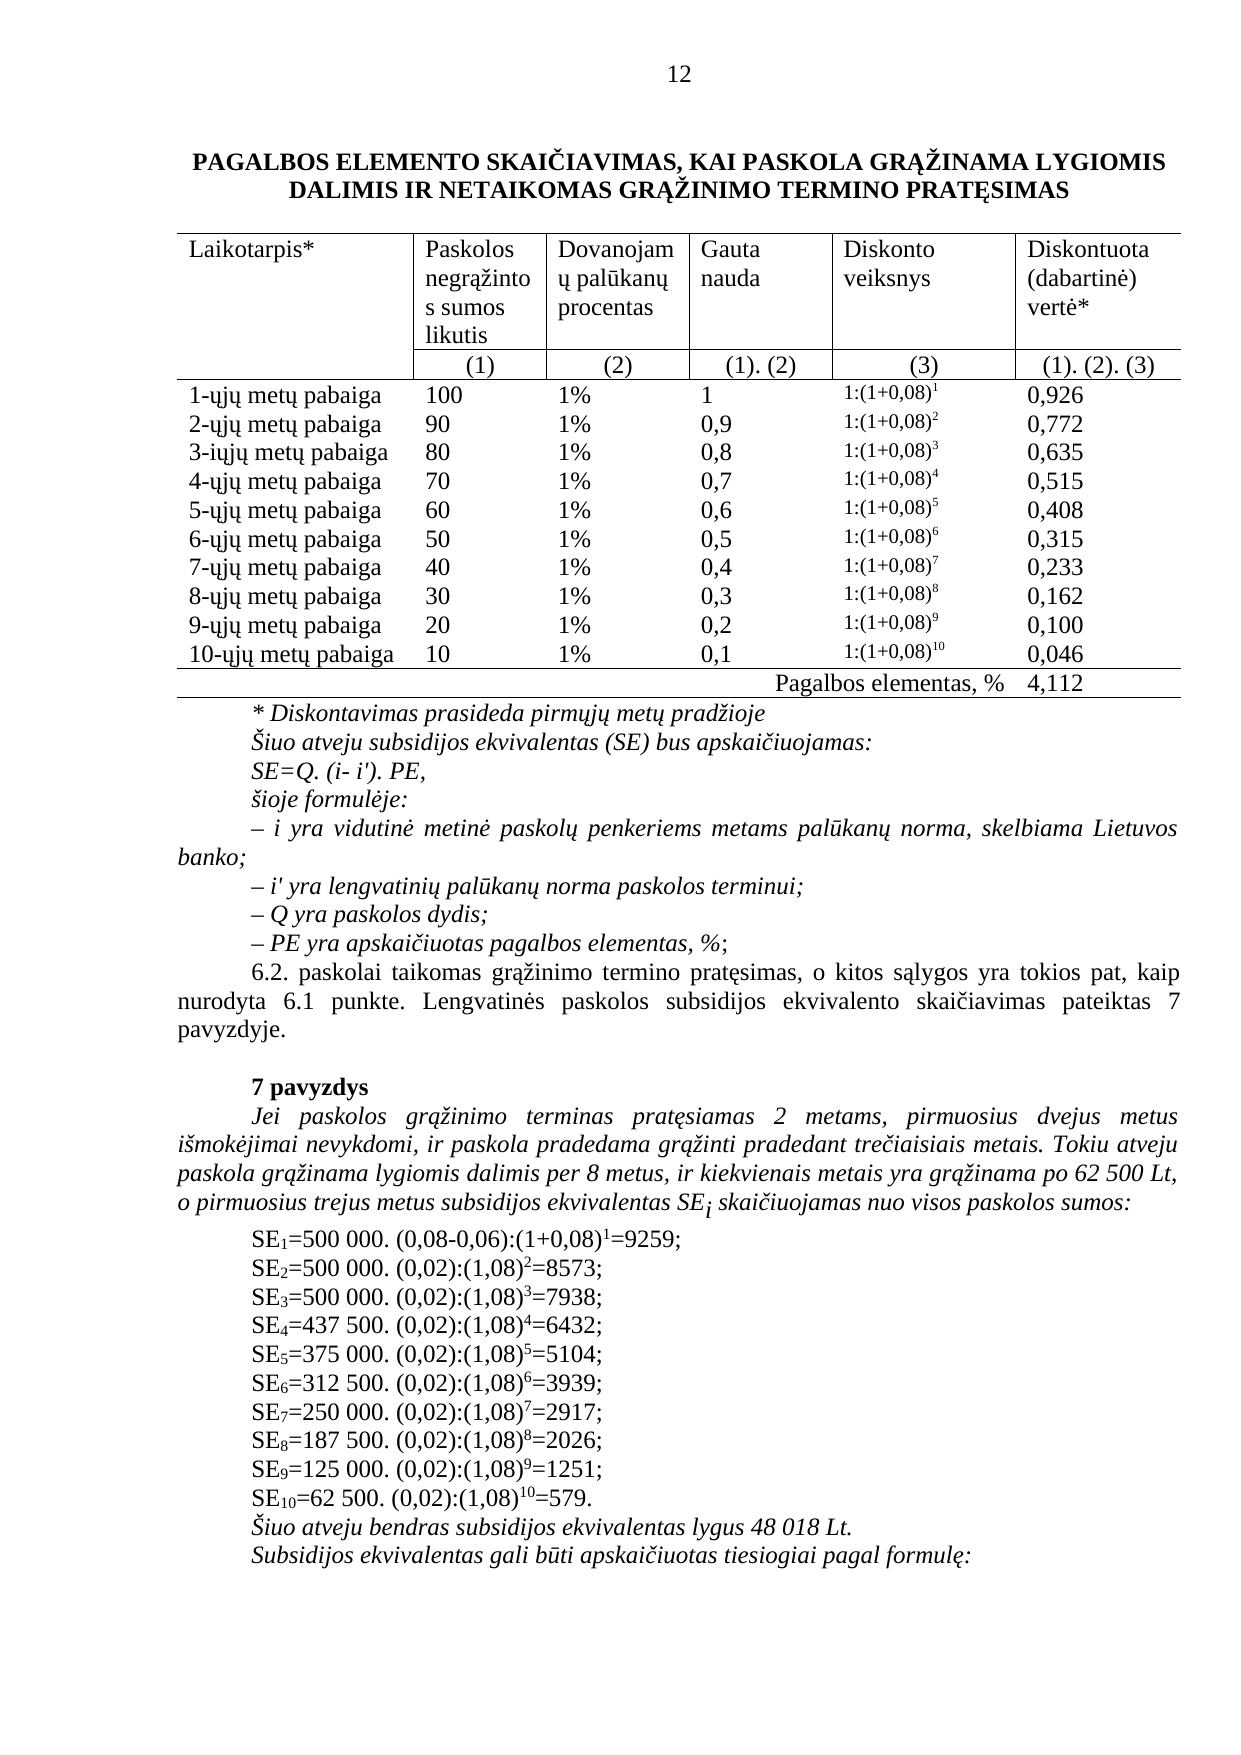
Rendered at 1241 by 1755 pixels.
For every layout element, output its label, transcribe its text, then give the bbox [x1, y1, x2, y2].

table_cell (3) [833, 350, 1015, 379]
text – i yra vidutinė metinė paskolų penkeriems metams palūkanų norma, skelbiama Lietuvos banko; [177, 813, 1181, 871]
table_header Gauta nauda [690, 234, 832, 349]
text Šiuo atveju bendras subsidijos ekvivalentas lygus 48 018 Lt. [177, 1512, 1181, 1541]
table_cell 0,515 [1016, 466, 1181, 495]
table_cell 1:(1+0,08)2 [832, 409, 1016, 437]
table_cell 0,408 [1016, 495, 1181, 524]
table_cell 1:(1+0,08)5 [832, 495, 1016, 524]
text SE5=375 000. (0,02):(1,08)5=5104; [177, 1339, 1181, 1368]
table_cell 0,9 [689, 409, 832, 437]
table_cell 1% [546, 495, 689, 524]
table_cell 3-iųjų metų pabaiga [177, 438, 414, 466]
text SE=Q. (i- i'). PE, [177, 756, 1181, 784]
table_cell 0,046 [1016, 639, 1181, 667]
table_cell 6-ųjų metų pabaiga [177, 524, 414, 552]
table_cell 1:(1+0,08)1 [832, 380, 1016, 409]
text SE2=500 000. (0,02):(1,08)2=8573; [177, 1253, 1181, 1282]
text – i' yra lengvatinių palūkanų norma paskolos terminui; [177, 871, 1181, 899]
text SE7=250 000. (0,02):(1,08)7=2917; [177, 1397, 1181, 1426]
text SE9=125 000. (0,02):(1,08)9=1251; [177, 1454, 1181, 1483]
table_cell 2-ųjų metų pabaiga [177, 409, 414, 437]
text Jei paskolos grąžinimo terminas pratęsiamas 2 metams, pirmuosius dvejus metus išmokėjimai nevykdomi, ir paskola pradedama grąžinti pradedant trečiaisiais metais. Tokiu atveju paskola grąžinama lygiomis dalimis per 8 metus, ir kiekvienais metais yra grąžinama po 62 500 Lt, o pirmuosius trejus metus subsidijos ekvivalentas SEi skaičiuojamas nuo visos paskolos sumos: [177, 1101, 1181, 1224]
table_cell 1% [546, 466, 689, 495]
table_cell 0,8 [689, 438, 832, 466]
table_cell 0,1 [689, 639, 832, 667]
table_cell 8-ųjų metų pabaiga [177, 581, 414, 610]
table_cell 100 [414, 380, 546, 409]
table_cell 1% [546, 639, 689, 667]
table_cell 0,3 [689, 581, 832, 610]
table_cell 0,635 [1016, 438, 1181, 466]
table_cell 0,162 [1016, 581, 1181, 610]
table_header Dovanojamų palūkanų procentas [547, 234, 689, 349]
table_cell (2) [547, 350, 689, 379]
table_cell 1% [546, 524, 689, 552]
table_cell 0,6 [689, 495, 832, 524]
table_cell 1% [546, 553, 689, 581]
text – Q yra paskolos dydis; [177, 899, 1181, 928]
table_header Diskontuota (dabartinė) vertė* [1016, 234, 1181, 349]
table_cell (1). (2). (3) [1016, 350, 1181, 379]
table_cell 20 [414, 610, 546, 639]
table_cell 70 [414, 466, 546, 495]
table_cell 1% [546, 380, 689, 409]
table_cell 4-ųjų metų pabaiga [177, 466, 414, 495]
table_cell 1:(1+0,08)8 [832, 581, 1016, 610]
table_cell 1:(1+0,08)9 [832, 610, 1016, 639]
table_cell 0,7 [689, 466, 832, 495]
table_header Laikotarpis* [177, 234, 413, 379]
text šioje formulėje: [177, 784, 1181, 813]
text SE8=187 500. (0,02):(1,08)8=2026; [177, 1426, 1181, 1454]
table_cell 0,926 [1016, 380, 1181, 409]
table_cell 80 [414, 438, 546, 466]
table_cell 1% [546, 581, 689, 610]
table_cell 1% [546, 610, 689, 639]
table_cell 0,2 [689, 610, 832, 639]
table_cell 0,100 [1016, 610, 1181, 639]
text SE10=62 500. (0,02):(1,08)10=579. [177, 1483, 1181, 1512]
text SE3=500 000. (0,02):(1,08)3=7938; [177, 1282, 1181, 1311]
table_cell 1:(1+0,08)6 [832, 524, 1016, 552]
text SE6=312 500. (0,02):(1,08)6=3939; [177, 1368, 1181, 1397]
text – PE yra apskaičiuotas pagalbos elementas, %; [177, 928, 1181, 957]
table_cell (1). (2) [690, 350, 832, 379]
text Subsidijos ekvivalentas gali būti apskaičiuotas tiesiogiai pagal formulę: [177, 1541, 1181, 1569]
table_cell Pagalbos elementas, % [177, 669, 1016, 697]
text Šiuo atveju subsidijos ekvivalentas (SE) bus apskaičiuojamas: [177, 727, 1181, 756]
table_cell 1-ųjų metų pabaiga [177, 380, 414, 409]
table_cell 1:(1+0,08)7 [832, 553, 1016, 581]
text SE4=437 500. (0,02):(1,08)4=6432; [177, 1311, 1181, 1339]
text Pagalbos elemento skaičiavimas, kai paskola grąžinama lygiomis dalimis ir netaikomas grąžinimo termino pratęsimas [177, 147, 1181, 204]
table_cell 1% [546, 409, 689, 437]
text SE1=500 000. (0,08-0,06):(1+0,08)1=9259; [177, 1224, 1181, 1253]
table_cell 0,772 [1016, 409, 1181, 437]
table_cell 9-ųjų metų pabaiga [177, 610, 414, 639]
table_cell 1:(1+0,08)4 [832, 466, 1016, 495]
table_header Diskonto veiksnys [833, 234, 1015, 349]
table_cell 1:(1+0,08)10 [832, 639, 1016, 667]
table_cell 1% [546, 438, 689, 466]
text 6.2. paskolai taikomas grąžinimo termino pratęsimas, o kitos sąlygos yra tokios pat, kaip nurodyta 6.1 punkte. Lengvatinės paskolos subsidijos ekvivalento skaičiavimas pateiktas 7 pavyzdyje. [177, 957, 1181, 1043]
table_cell (1) [414, 350, 546, 379]
table_header Paskolos negrąžintos sumos likutis [414, 234, 546, 349]
table_cell 50 [414, 524, 546, 552]
table_cell 1 [689, 380, 832, 409]
table_cell 30 [414, 581, 546, 610]
table_cell 0,233 [1016, 553, 1181, 581]
table_cell 0,5 [689, 524, 832, 552]
table_cell 60 [414, 495, 546, 524]
table_cell 7-ųjų metų pabaiga [177, 553, 414, 581]
table_cell 40 [414, 553, 546, 581]
table_cell 90 [414, 409, 546, 437]
text 7 pavyzdys [177, 1072, 1181, 1101]
text * Diskontavimas prasideda pirmųjų metų pradžioje [177, 698, 1181, 727]
table_cell 0,4 [689, 553, 832, 581]
table_cell 1:(1+0,08)3 [832, 438, 1016, 466]
table_cell 10-ųjų metų pabaiga [177, 639, 414, 667]
table_cell 5-ųjų metų pabaiga [177, 495, 414, 524]
table_cell 4,112 [1016, 669, 1181, 697]
table_cell 10 [414, 639, 546, 667]
table_cell 0,315 [1016, 524, 1181, 552]
